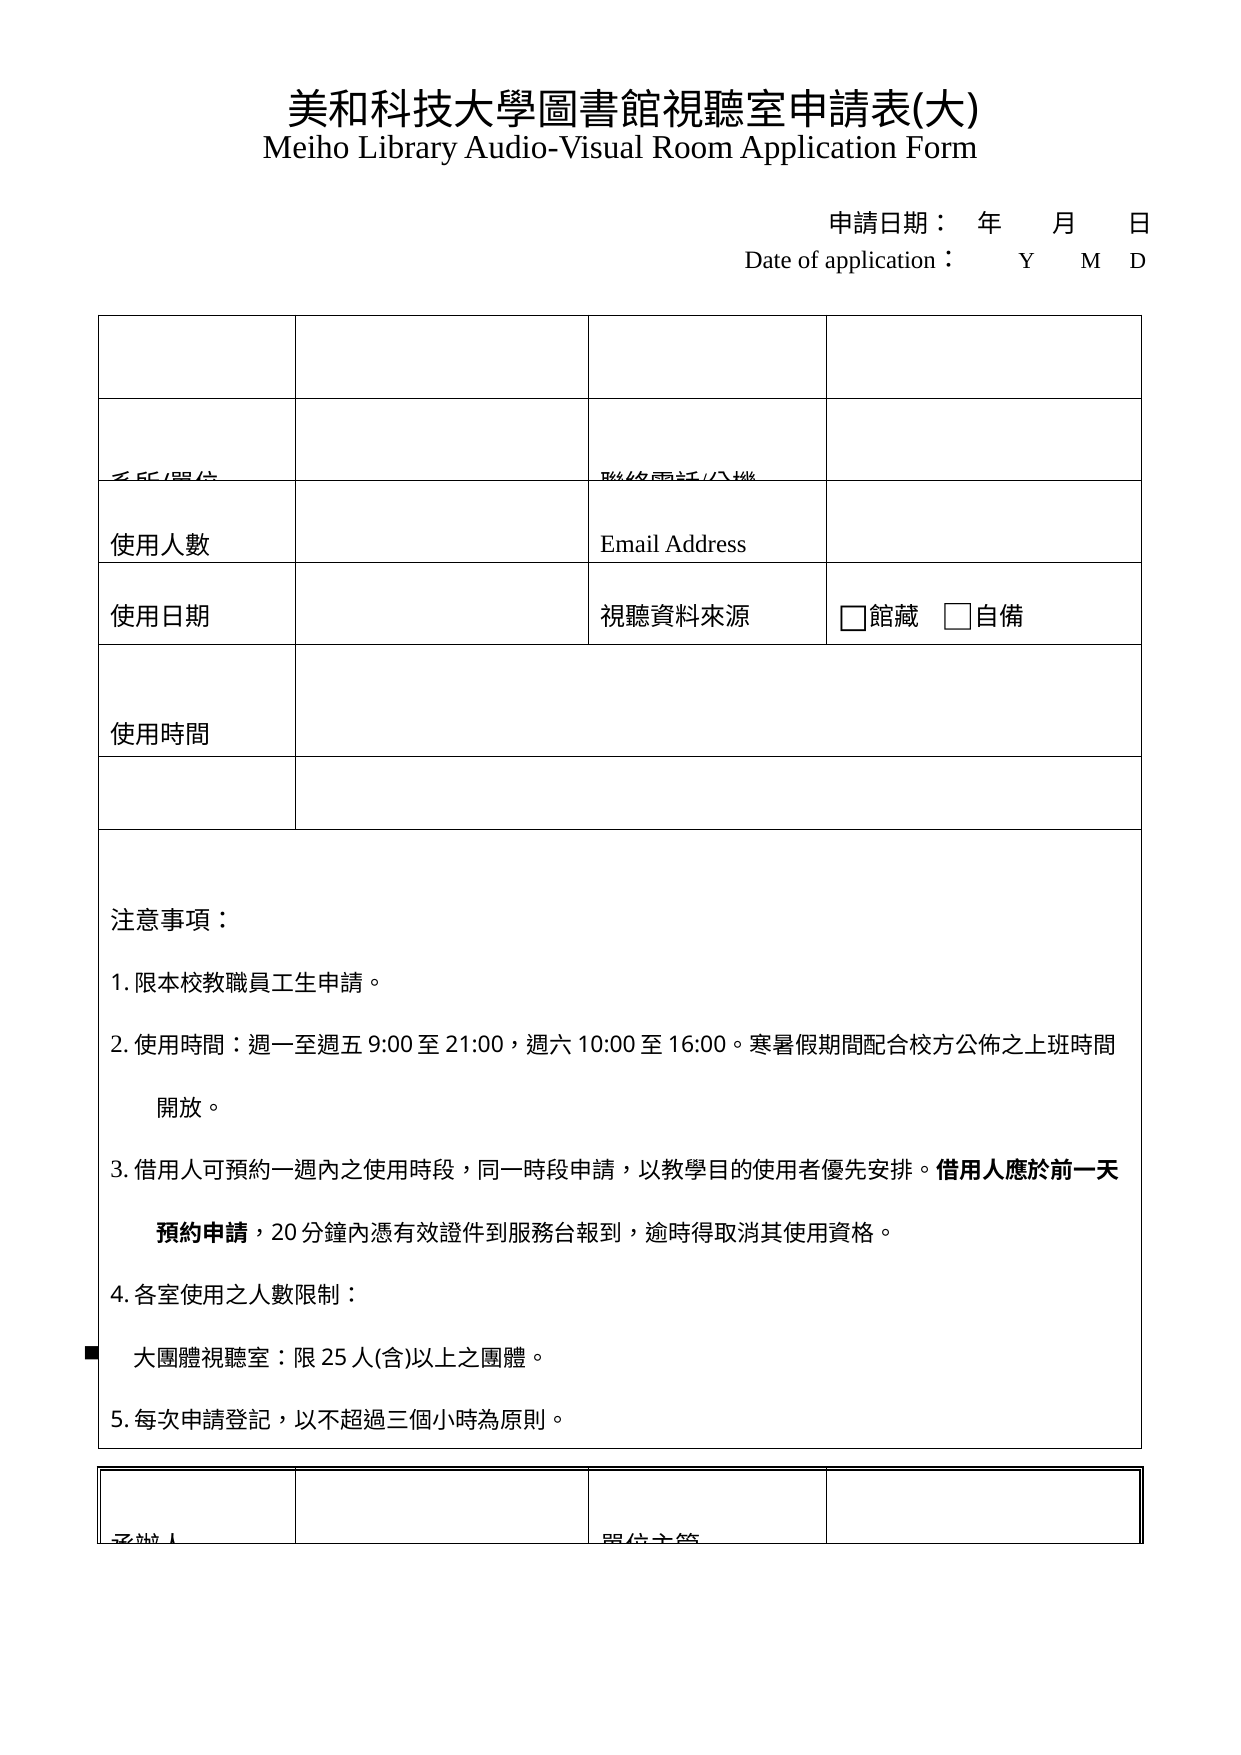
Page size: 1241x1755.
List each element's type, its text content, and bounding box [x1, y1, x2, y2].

table_cell [99, 1449, 1141, 1466]
table_header [296, 316, 588, 397]
table_cell 使用日期 Date of use [99, 563, 295, 644]
table_header 申請人姓名 Applicant [99, 316, 295, 397]
table_cell [827, 1471, 1139, 1543]
table_cell [296, 1471, 588, 1543]
text 美和科技大學圖書館視聽室申請表(大) [114, 64, 1152, 127]
table_cell [827, 399, 1141, 480]
table_header [827, 316, 1141, 397]
table_cell 單位主管 [589, 1471, 826, 1543]
table_cell 使用時間 Time of use [99, 645, 295, 756]
table_cell 使用目的Purpose [99, 757, 295, 829]
table_cell [296, 481, 588, 562]
table_cell □館藏 □自備 [827, 563, 1141, 644]
table_header 學號/人事代碼 Student/Staff ID No. [589, 316, 826, 397]
table_cell [296, 645, 1141, 756]
table_cell 使用人數 Number of users [99, 481, 295, 562]
table_cell 視聽資料來源 Materials Source [589, 563, 826, 644]
table_cell [296, 563, 588, 644]
table_cell [296, 757, 1141, 829]
table_cell 承辦人 [101, 1471, 295, 1543]
table_cell [296, 399, 588, 480]
text 申請日期： 年 月 日 [89, 204, 1152, 240]
text Date of application： Y M D [89, 240, 1152, 276]
table_cell Email Address [589, 481, 826, 562]
table_cell 系所/單位 Dept. [99, 399, 295, 480]
text Meiho Library Audio-Visual Room Application Form [89, 127, 1152, 165]
table_cell [827, 481, 1141, 562]
table_cell 注意事項： 限本校教職員工生申請。 使用時間：週一至週五9:00至21:00，週六10:00至16:00。寒暑假期間配合校方公佈之上班時間開放。 借用人可預約一週內之使用時段，同一時段申請，以教學目的使用者優先安排。借用人應於前一天預約申請，20分鐘內憑有效證件到服務台報到，逾時得取消其使用資格。 各室使用之人數限制： 大團體視聽室：限25人(含)以上之團體。 每次申請登記，以不超過三個小時為原則。 申請登記若不克前來，則須提前一小時通知取消預約，否則一個月內不接受申請登記。 視聽資料之使用，以本館館藏資料為原則，如需自備資料使用，該資料須具公播權，除須遵守著作權法之相關規定外，並經本館同意，方得使用。 未經許可不得任意移動及私自架設各項設備或器材，若因使用不當導致資料或設備毀損，需負賠償之責任。 嚴禁飲食吸煙，或將飲料食物攜入場內；使用完畢，務必將環境整理復原。 茲證明本人已同意上列之規定，如有遺失、損毀資料及器材之情事， 本人願意支付賠償費用。I read and agree the above reservation policy. 申請人簽章Signature： ________________ [99, 830, 1141, 1448]
table_cell 聯絡電話/分機 Phone Number [589, 399, 826, 480]
